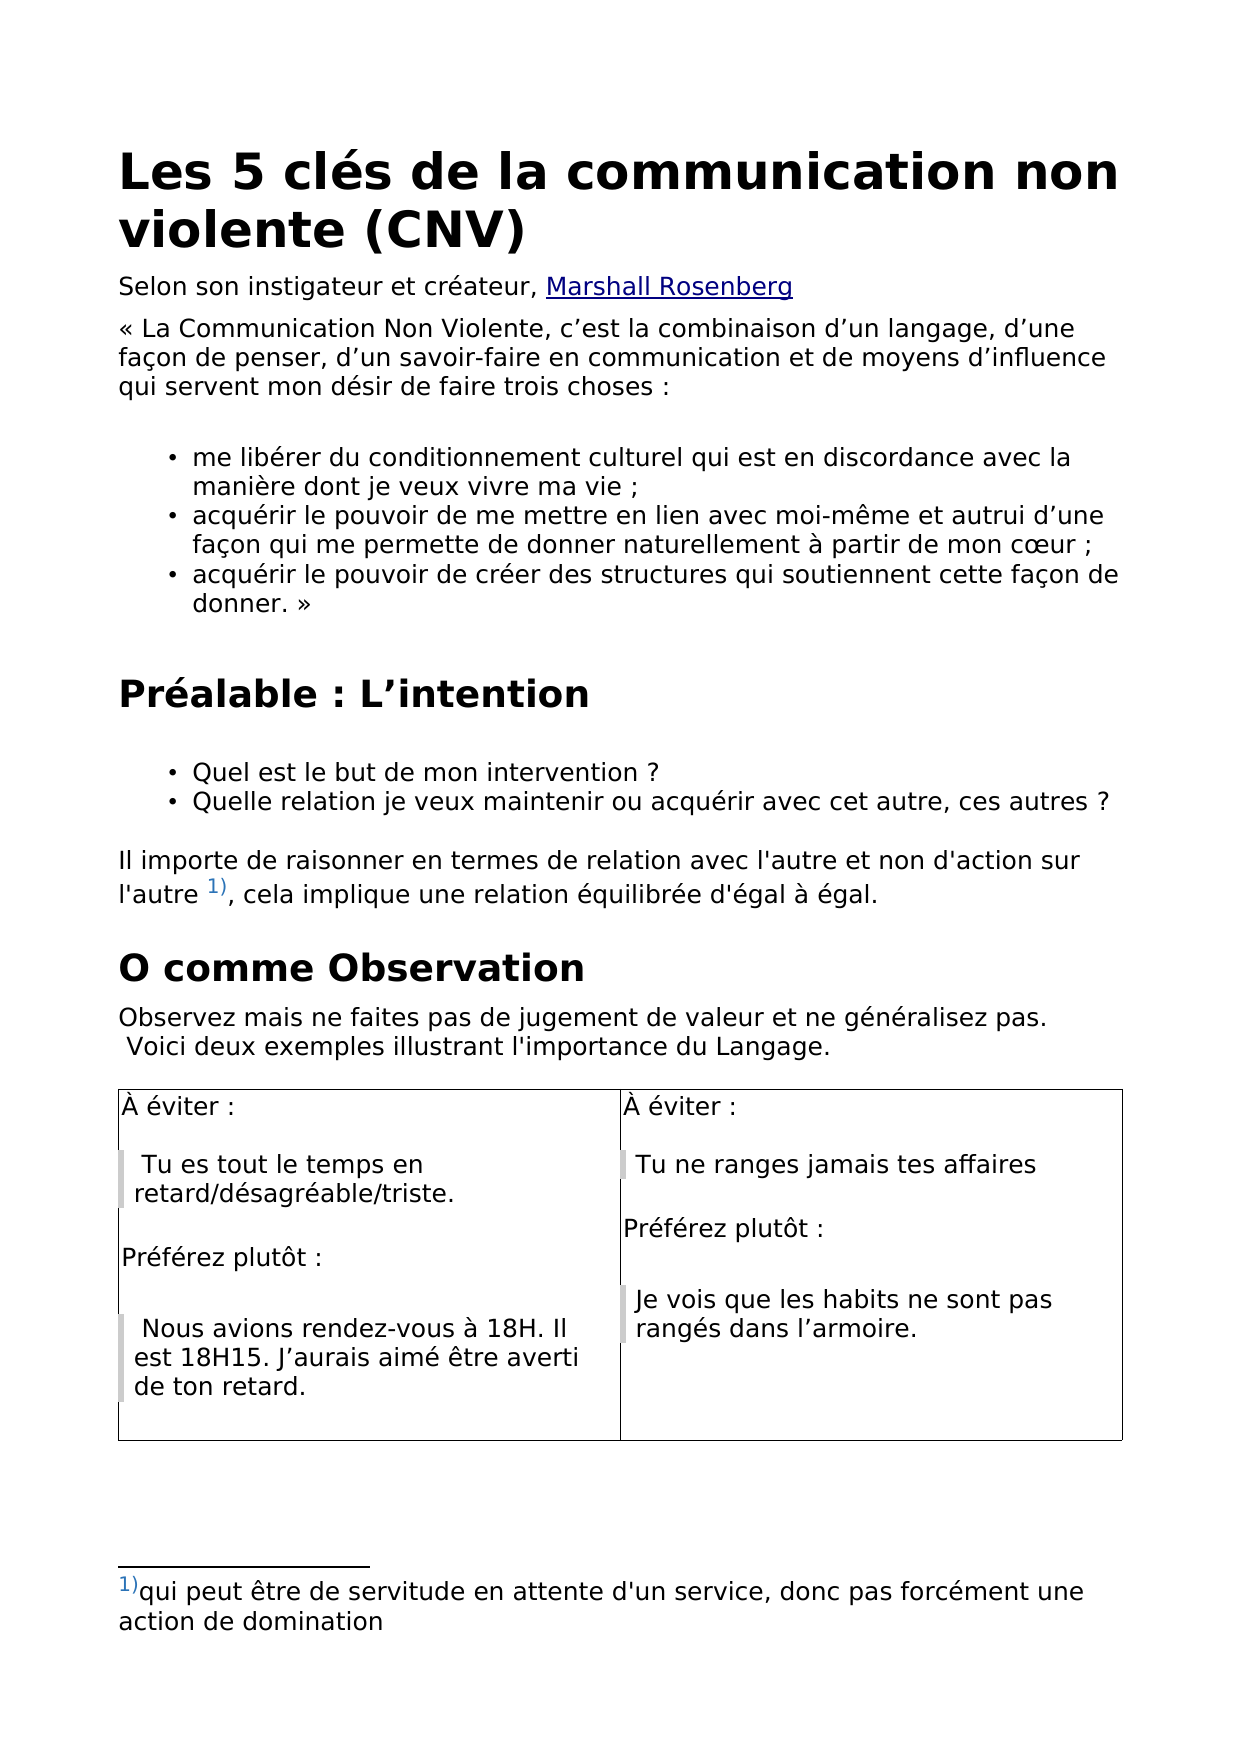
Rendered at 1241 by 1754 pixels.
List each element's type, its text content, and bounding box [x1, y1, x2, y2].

list Quelle relation je veux maintenir ou acquérir avec cet autre, ces autres ? [177, 787, 1122, 817]
table_header Tu ne ranges jamais tes affaires [626, 1150, 1119, 1179]
text Selon son instigateur et créateur, Marshall Rosenberg [118, 272, 1122, 301]
table_header À éviter : Préférez plutôt : [119, 1090, 620, 1439]
subtitle Les 5 clés de la communication non violente (CNV) [118, 143, 1122, 259]
text Observez mais ne faites pas de jugement de valeur et ne généralisez pas. Voici deux exemples illustrant l'importance du Langage. [118, 1003, 1122, 1061]
list Quel est le but de mon intervention ? [177, 758, 1122, 787]
table_header Tu es tout le temps en retard/désagréable/triste. [124, 1150, 617, 1208]
list me libérer du conditionnement culturel qui est en discordance avec la manière dont je veux vivre ma vie ; [177, 443, 1122, 502]
list acquérir le pouvoir de me mettre en lien avec moi-même et autrui d’une façon qui me permette de donner naturellement à partir de mon cœur ; [177, 502, 1122, 560]
list acquérir le pouvoir de créer des structures qui soutiennent cette façon de donner. » [177, 560, 1122, 618]
subtitle Préalable : L’intention [118, 673, 1122, 716]
table_header Nous avions rendez-vous à 18H. Il est 18H15. J’aurais aimé être averti de ton retard. [124, 1314, 617, 1402]
text « La Communication Non Violente, c’est la combinaison d’un langage, d’une façon de penser, d’un savoir-faire en communication et de moyens d’influence qui servent mon désir de faire trois choses : [118, 314, 1122, 401]
text qui peut être de servitude en attente d'un service, donc pas forcément une action de domination [118, 1573, 1122, 1636]
table_header Je vois que les habits ne sont pas rangés dans l’armoire. [626, 1285, 1119, 1343]
subtitle O comme Observation [118, 947, 1122, 991]
table_header À éviter : Préférez plutôt : [621, 1090, 1122, 1439]
text Il importe de raisonner en termes de relation avec l'autre et non d'action sur l'autre , cela implique une relation équilibrée d'égal à égal. [118, 846, 1122, 909]
